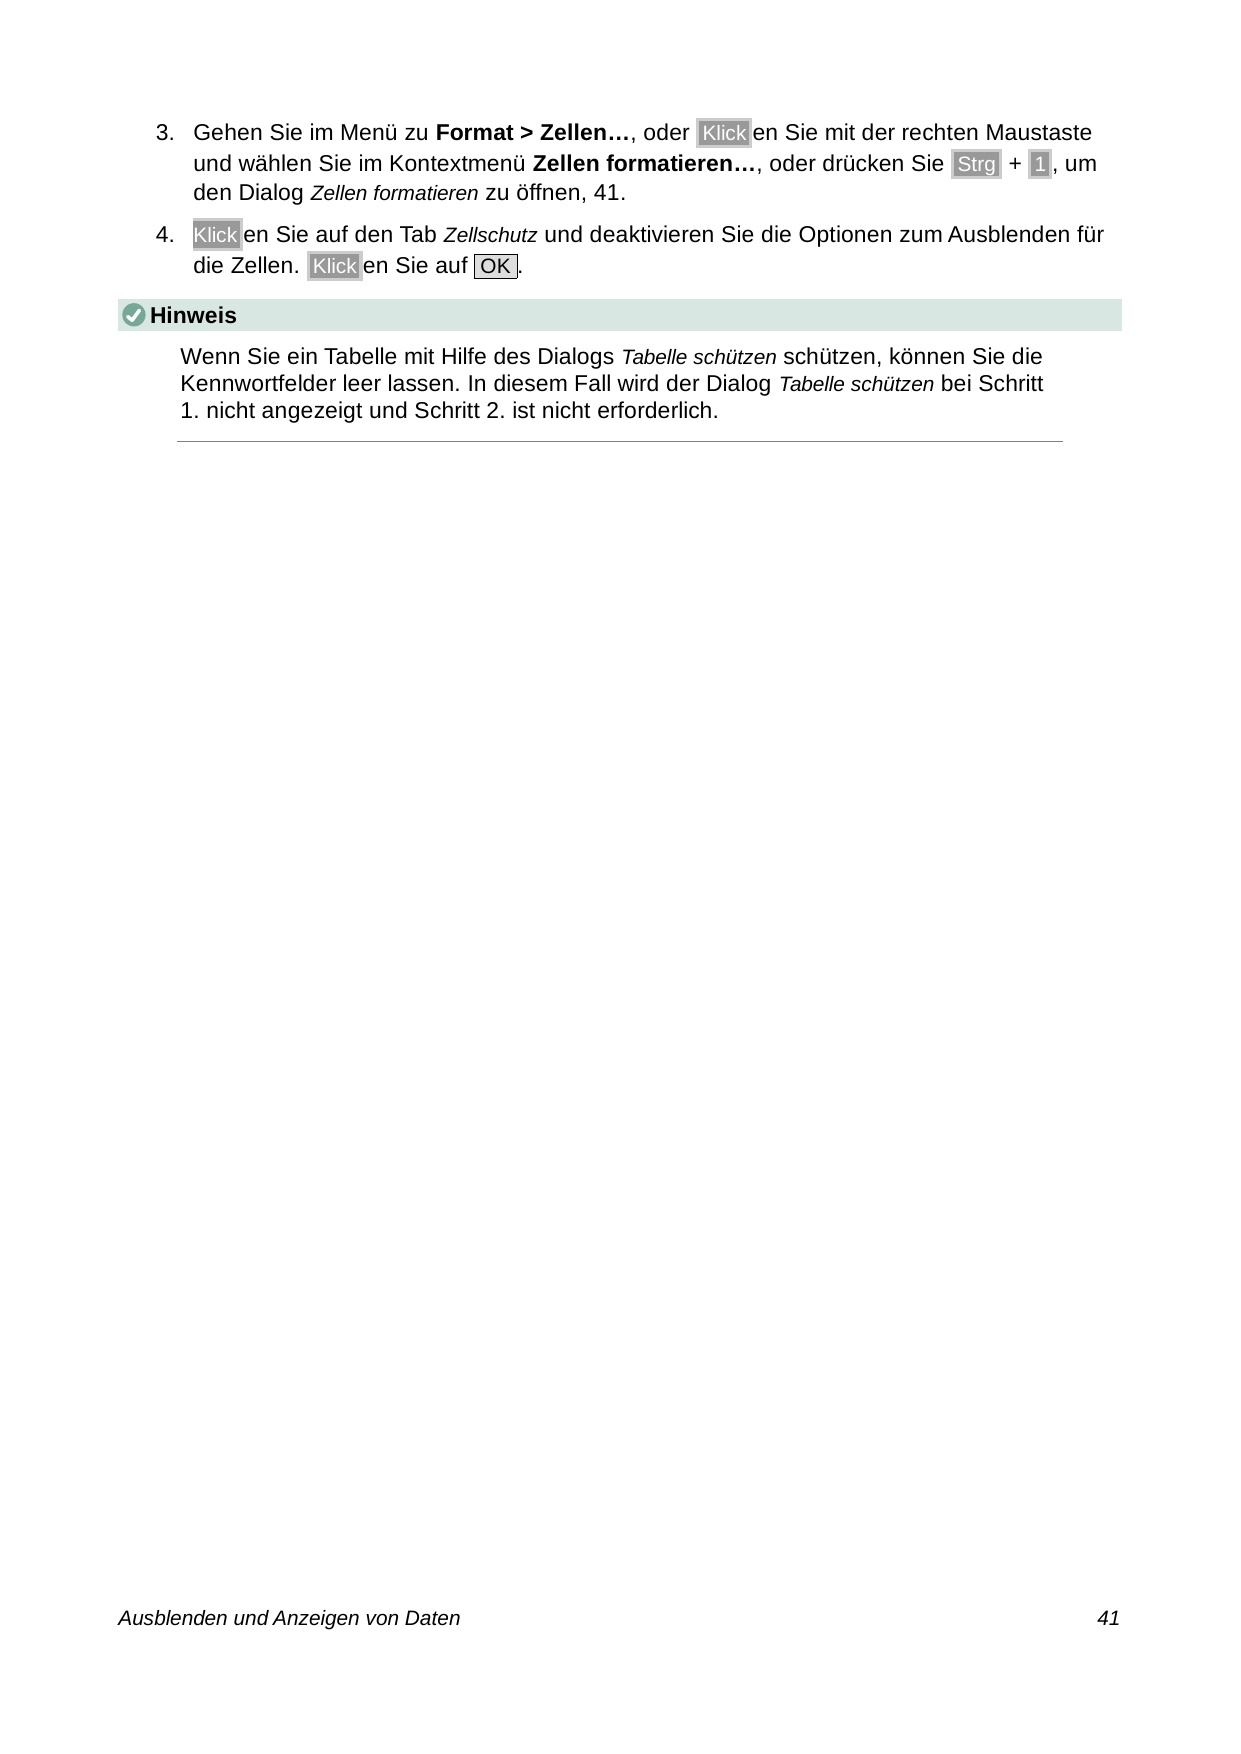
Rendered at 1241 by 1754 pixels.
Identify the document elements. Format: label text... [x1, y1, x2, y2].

text Wenn Sie ein Tabelle mit Hilfe des Dialogs Tabelle schützen schützen, können Sie die Kennwortfelder leer lassen. In diesem Fall wird der Dialog Tabelle schützen bei Schritt 1. nicht angezeigt und Schritt 2. ist nicht erforderlich. [177, 342, 1063, 441]
subtitle Hinweis [118, 299, 1122, 331]
list Gehen Sie im Menü zu Format > Zellen…, oder Klicken Sie mit der rechten Maustaste und wählen Sie im Kontextmenü Zellen formatieren…, oder drücken Sie Strg + 1, um den Dialog Zellen formatieren zu öffnen, Abbildung 41. [156, 118, 1122, 206]
list Klicken Sie auf den Tab Zellschutz und deaktivieren Sie die Optionen zum Ausblenden für die Zellen. Klicken Sie auf OK. [156, 218, 1122, 281]
